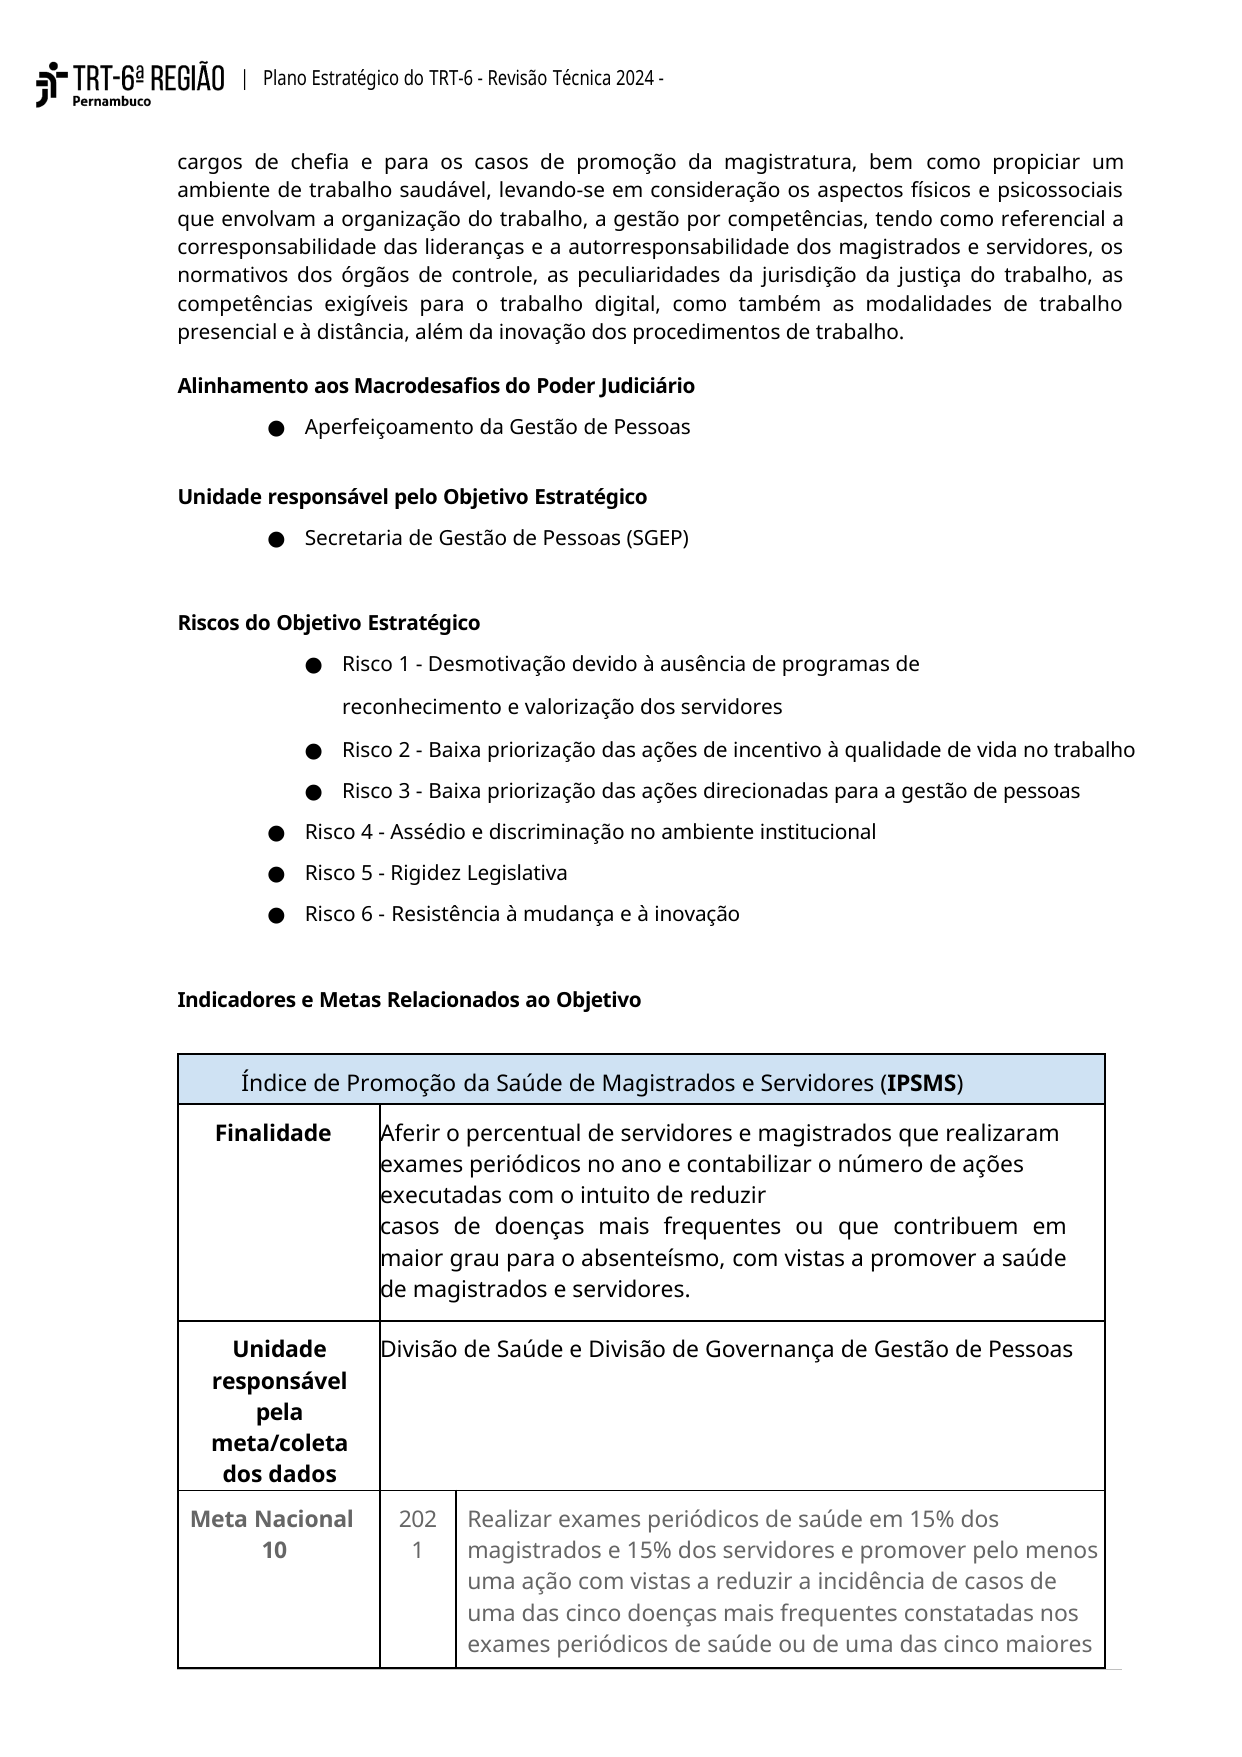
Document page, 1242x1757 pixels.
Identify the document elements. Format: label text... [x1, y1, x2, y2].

table_cell Meta Nacional 10 [179, 1491, 379, 1667]
table_cell 202 1 [381, 1491, 455, 1667]
table_cell Divisão de Saúde e Divisão de Governança de Gestão de Pessoas [381, 1322, 1104, 1489]
list Aperfeiçoamento da Gestão de Pessoas [267, 412, 1138, 441]
list Risco 6 - Resistência à mudança e à inovação [267, 899, 1138, 928]
subtitle Unidade responsável pelo Objetivo Estratégico [177, 482, 1138, 510]
table_cell Unidade responsável pela meta/coleta dos dados [179, 1322, 379, 1489]
list Risco 1 - Desmotivação devido à ausência de programas de reconhecimento e valorização dos servidores [304, 649, 1062, 721]
list Risco 2 - Baixa priorização das ações de incentivo à qualidade de vida no trabalho [304, 735, 1138, 763]
subtitle Riscos do Objetivo Estratégico [177, 608, 1138, 637]
text cargos de chefia e para os casos de promoção da magistratura, bem como propiciar um ambiente de trabalho saudável, levando-se em consideração os aspectos físicos e psicossociais que envolvam a organização do trabalho, a gestão por competências, tendo como referencial a corresponsabilidade das lideranças e a autorresponsabilidade dos magistrados e servidores, os normativos dos órgãos de controle, as peculiaridades da jurisdição da justiça do trabalho, as competências exigíveis para o trabalho digital, como também as modalidades de trabalho presencial e à distância, além da inovação dos procedimentos de trabalho. [177, 147, 1124, 346]
subtitle Indicadores e Metas Relacionados ao Objetivo [177, 985, 1138, 1013]
list Risco 4 - Assédio e discriminação no ambiente institucional [267, 817, 1138, 846]
subtitle Alinhamento aos Macrodesafios do Poder Judiciário [177, 371, 1138, 400]
list Risco 5 - Rigidez Legislativa [267, 858, 1138, 887]
table_header Índice de Promoção da Saúde de Magistrados e Servidores (IPSMS) [179, 1055, 1104, 1103]
table_cell Finalidade [179, 1105, 379, 1320]
list Secretaria de Gestão de Pessoas (SGEP) [267, 523, 1138, 551]
table_cell Realizar exames periódicos de saúde em 15% dos magistrados e 15% dos servidores e promover pelo menos uma ação com vistas a reduzir a incidência de casos de uma das cinco doenças mais frequentes constatadas nos exames periódicos de saúde ou de uma das cinco maiores [457, 1491, 1104, 1667]
table_cell Aferir o percentual de servidores e magistrados que realizaram exames periódicos no ano e contabilizar o número de ações executadas com o intuito de reduzir casos de doenças mais frequentes ou que contribuem em maior grau para o absenteísmo, com vistas a promover a saúde de magistrados e servidores. [381, 1105, 1104, 1320]
list Risco 3 - Baixa priorização das ações direcionadas para a gestão de pessoas [304, 776, 1138, 804]
